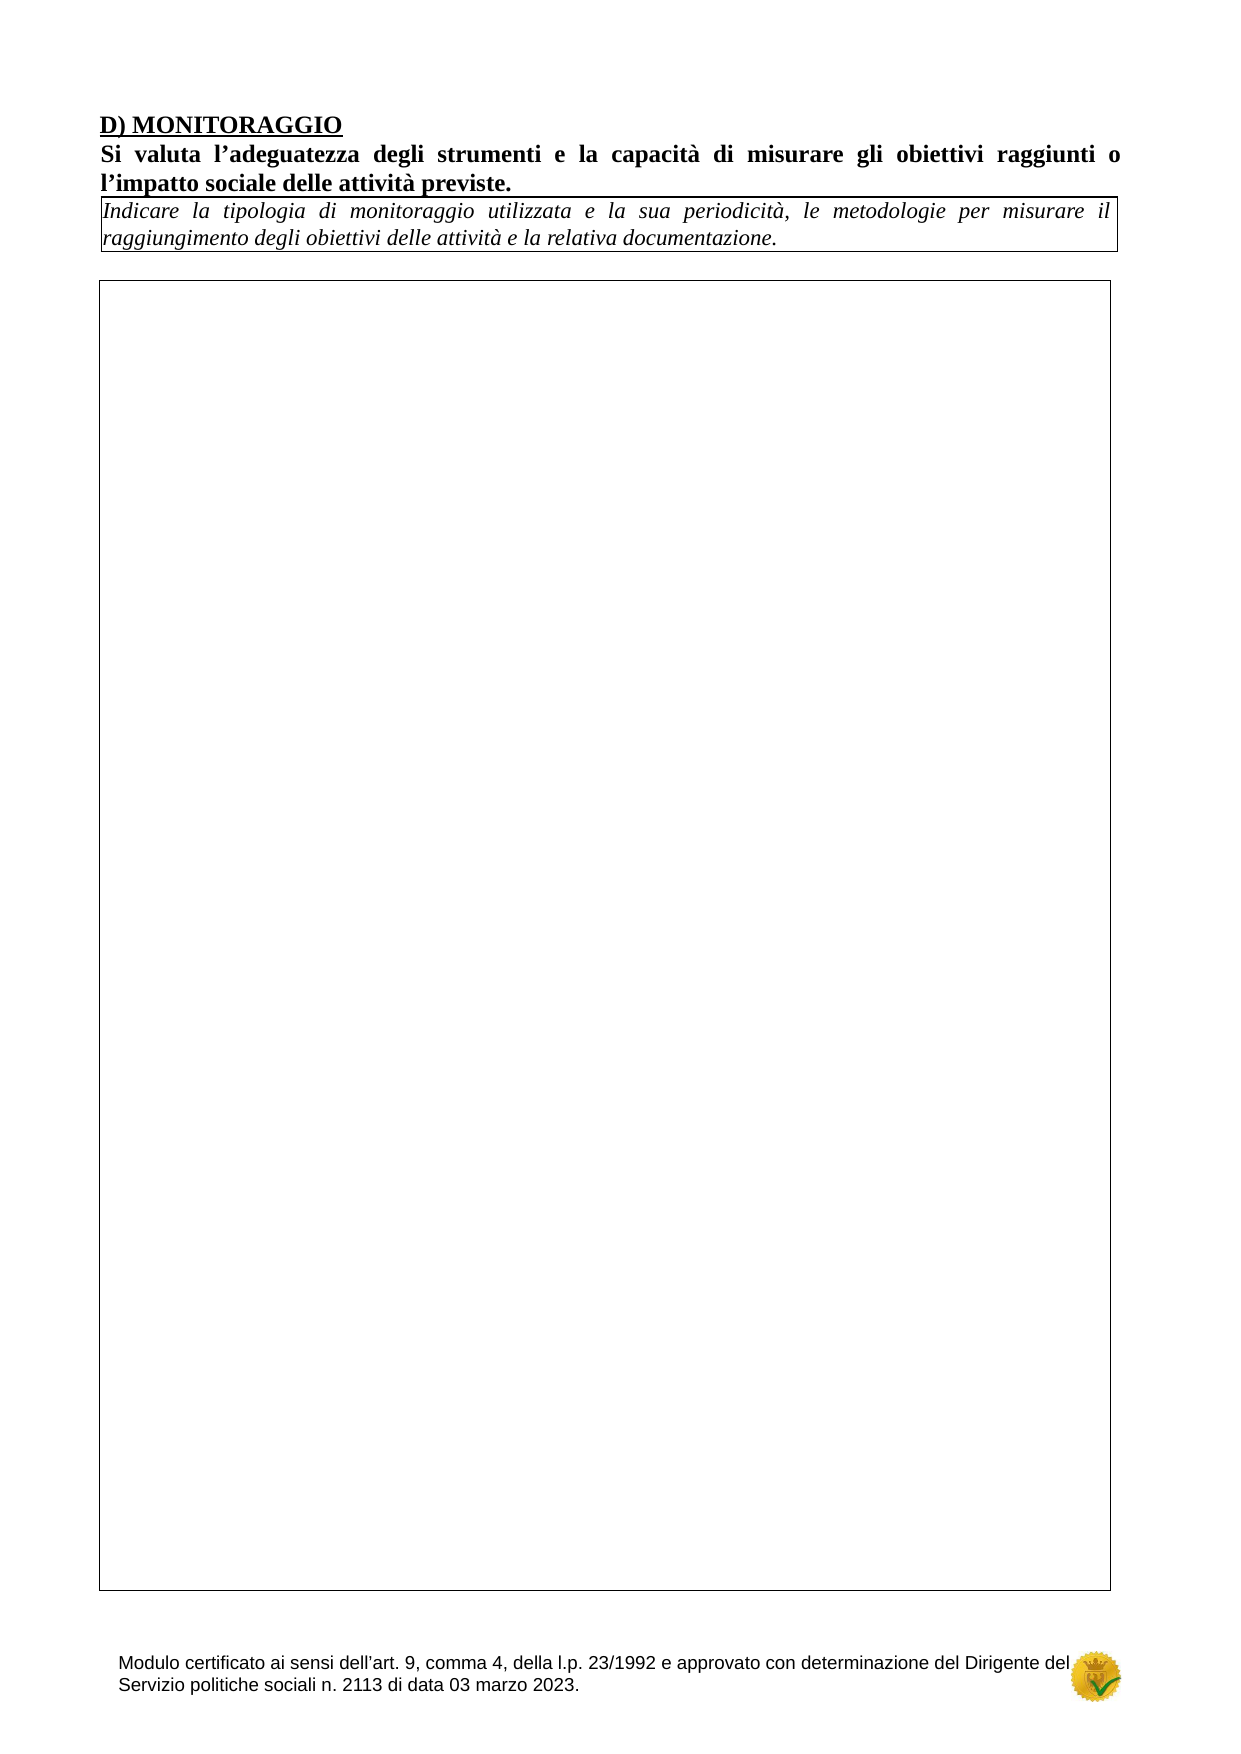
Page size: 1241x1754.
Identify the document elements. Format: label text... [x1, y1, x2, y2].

table_header Indicare la tipologia di monitoraggio utilizzata e la sua periodicità, le metodologie per misurare il raggiungimento degli obiettivi delle attività e la relativa documentazione. [102, 198, 1117, 251]
text D) MONITORAGGIO [99, 110, 1165, 139]
text Si valuta l’adeguatezza degli strumenti e la capacità di misurare gli obiettivi raggiunti o l’impatto sociale delle attività previste. [100, 139, 1122, 196]
picture [1070, 1651, 1123, 1702]
